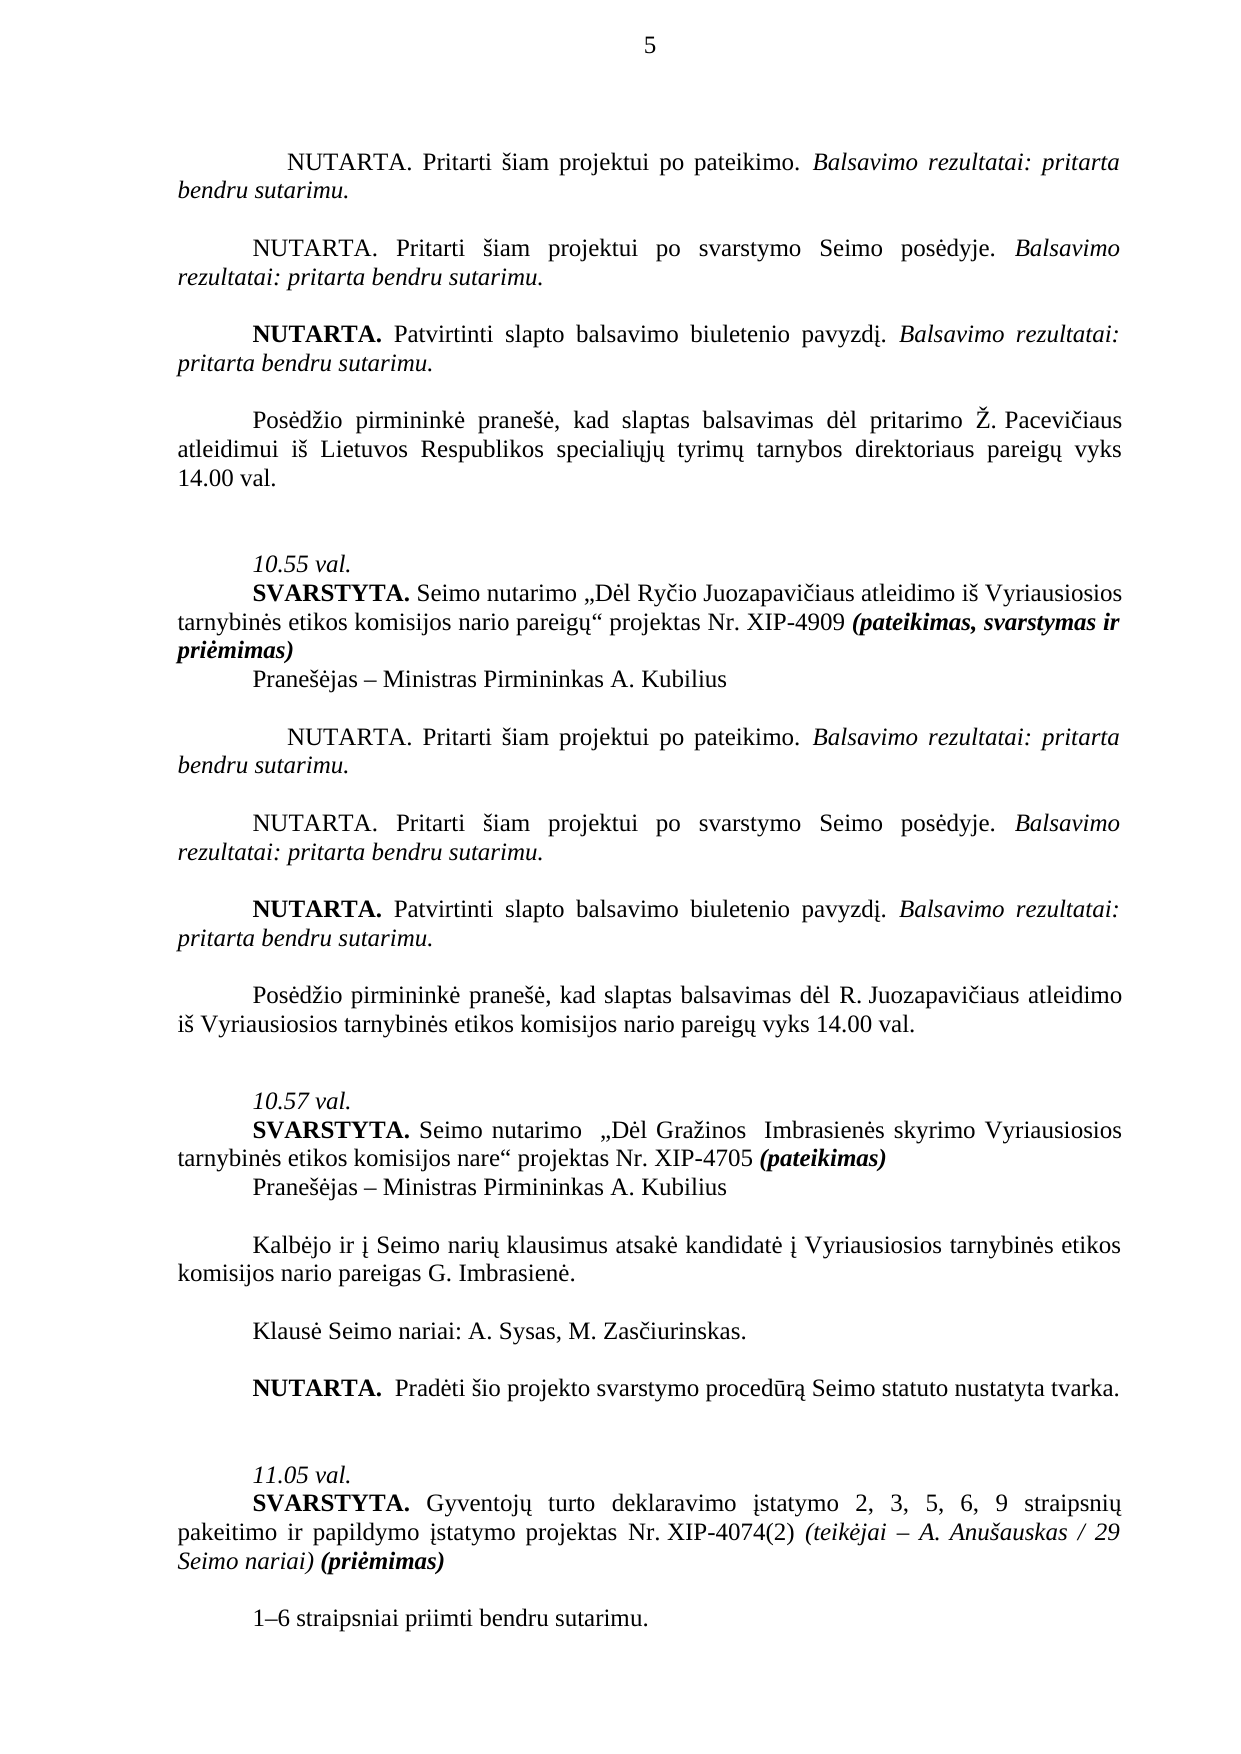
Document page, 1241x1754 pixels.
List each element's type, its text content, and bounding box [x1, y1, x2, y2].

text 11.05 val. [177, 1460, 1122, 1488]
text NUTARTA. Pritarti šiam projektui po pateikimo. Balsavimo rezultatai: pritarta bendru sutarimu. [177, 722, 1122, 779]
text 10.57 val. [177, 1086, 1122, 1115]
text NUTARTA. Pradėti šio projekto svarstymo procedūrą Seimo statuto nustatyta tvarka. [177, 1373, 1122, 1402]
text SVARSTYTA. Seimo nutarimo „Dėl Gražinos Imbrasienės skyrimo Vyriausiosios tarnybinės etikos komisijos nare“ projektas Nr. XIP-4705 (pateikimas) [177, 1115, 1122, 1172]
text SVARSTYTA. Gyventojų turto deklaravimo įstatymo 2, 3, 5, 6, 9 straipsnių pakeitimo ir papildymo įstatymo projektas Nr. XIP-4074(2) (teikėjai – A. Anušauskas / 29 Seimo nariai) (priėmimas) [177, 1488, 1122, 1575]
text Klausė Seimo nariai: A. Sysas, M. Zasčiurinskas. [177, 1316, 1122, 1345]
text NUTARTA. Pritarti šiam projektui po svarstymo Seimo posėdyje. Balsavimo rezultatai: pritarta bendru sutarimu. [177, 808, 1122, 866]
text 10.55 val. [177, 549, 1122, 578]
text NUTARTA. Patvirtinti slapto balsavimo biuletenio pavyzdį. Balsavimo rezultatai: pritarta bendru sutarimu. [177, 319, 1122, 377]
text 1–6 straipsniai priimti bendru sutarimu. [177, 1603, 1122, 1632]
text NUTARTA. Pritarti šiam projektui po pateikimo. Balsavimo rezultatai: pritarta bendru sutarimu. [177, 147, 1122, 204]
text NUTARTA. Pritarti šiam projektui po svarstymo Seimo posėdyje. Balsavimo rezultatai: pritarta bendru sutarimu. [177, 233, 1122, 291]
text Pranešėjas – Ministras Pirmininkas A. Kubilius [177, 1172, 1122, 1201]
text Posėdžio pirmininkė pranešė, kad slaptas balsavimas dėl R. Juozapavičiaus atleidimo iš Vyriausiosios tarnybinės etikos komisijos nario pareigų vyks 14.00 val. [177, 981, 1122, 1038]
text NUTARTA. Patvirtinti slapto balsavimo biuletenio pavyzdį. Balsavimo rezultatai: pritarta bendru sutarimu. [177, 894, 1122, 952]
text SVARSTYTA. Seimo nutarimo „Dėl Ryčio Juozapavičiaus atleidimo iš Vyriausiosios tarnybinės etikos komisijos nario pareigų“ projektas Nr. XIP-4909 (pateikimas, svarstymas ir priėmimas) [177, 578, 1122, 664]
text Pranešėjas – Ministras Pirmininkas A. Kubilius [177, 664, 1122, 693]
text Kalbėjo ir į Seimo narių klausimus atsakė kandidatė į Vyriausiosios tarnybinės etikos komisijos nario pareigas G. Imbrasienė. [177, 1230, 1122, 1287]
text Posėdžio pirmininkė pranešė, kad slaptas balsavimas dėl pritarimo Ž. Pacevičiaus atleidimui iš Lietuvos Respublikos specialiųjų tyrimų tarnybos direktoriaus pareigų vyks 14.00 val. [177, 406, 1122, 492]
